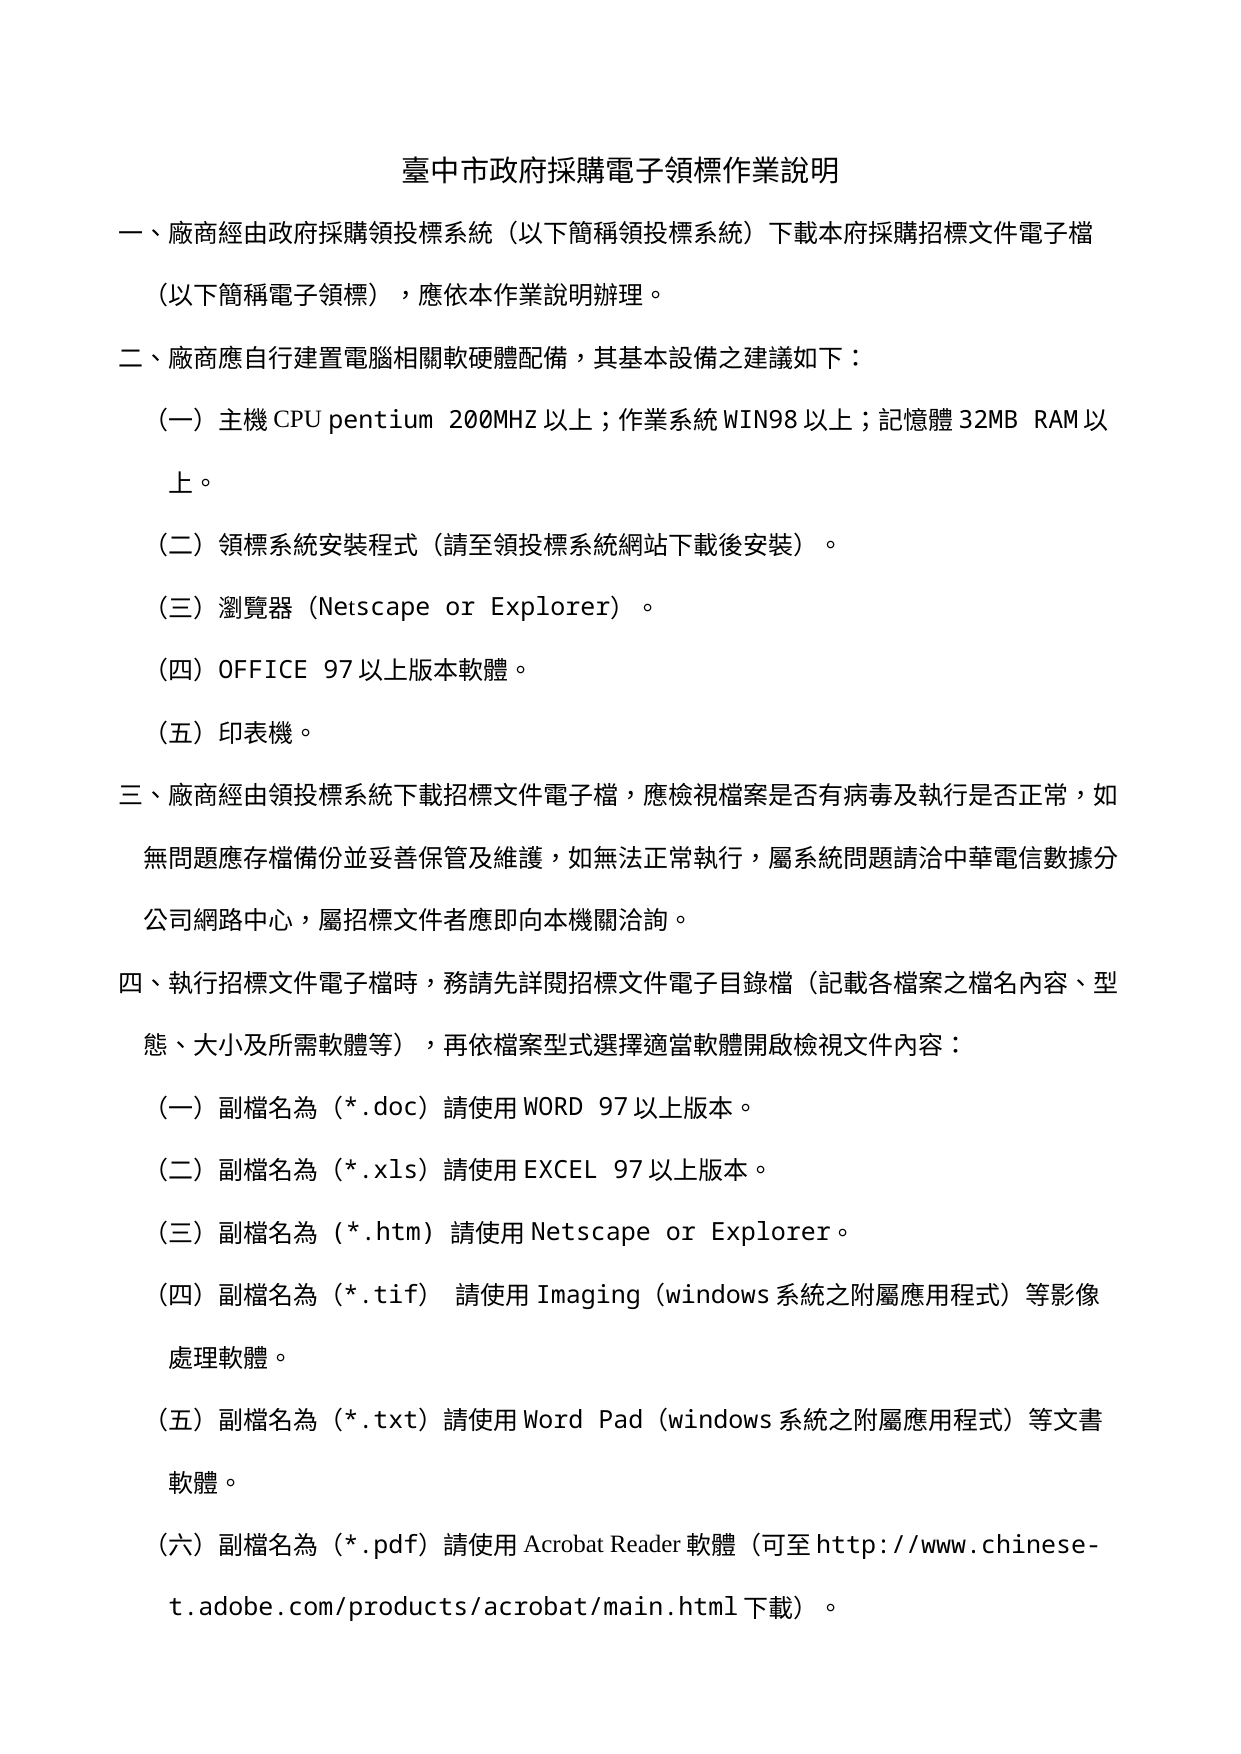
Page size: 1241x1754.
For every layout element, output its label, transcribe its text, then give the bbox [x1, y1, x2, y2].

text 二、廠商應自行建置電腦相關軟硬體配備，其基本設備之建議如下： [118, 314, 1122, 377]
text 三、廠商經由領投標系統下載招標文件電子檔，應檢視檔案是否有病毒及執行是否正常，如無問題應存檔備份並妥善保管及維護，如無法正常執行，屬系統問題請洽中華電信數據分公司網路中心，屬招標文件者應即向本機關洽詢。 [118, 752, 1122, 939]
text （一）副檔名為（*.doc）請使用WORD 97以上版本。 [143, 1064, 1122, 1127]
text （四）OFFICE 97以上版本軟體。 [143, 627, 1122, 689]
text （三）副檔名為 (*.htm) 請使用Netscape or Explorer。 [143, 1189, 1122, 1252]
text （五）副檔名為（*.txt）請使用Word Pad（windows系統之附屬應用程式）等文書軟體。 [143, 1377, 1122, 1502]
text 四、執行招標文件電子檔時，務請先詳閱招標文件電子目錄檔（記載各檔案之檔名內容、型態、大小及所需軟體等），再依檔案型式選擇適當軟體開啟檢視文件內容： [118, 939, 1122, 1064]
text （一）主機CPU pentium 200MHZ以上；作業系統WIN98以上；記憶體32MB RAM以上。 [143, 377, 1122, 502]
text （四）副檔名為（*.tif） 請使用Imaging（windows系統之附屬應用程式）等影像處理軟體。 [143, 1252, 1122, 1377]
text 一、廠商經由政府採購領投標系統（以下簡稱領投標系統）下載本府採購招標文件電子檔（以下簡稱電子領標），應依本作業說明辦理。 [118, 189, 1122, 314]
text （二）副檔名為（*.xls）請使用EXCEL 97以上版本。 [143, 1127, 1122, 1189]
text （二）領標系統安裝程式（請至領投標系統網站下載後安裝）。 [143, 502, 1122, 564]
text （五）印表機。 [143, 689, 1122, 752]
text 臺中市政府採購電子領標作業說明 [118, 127, 1122, 189]
text （三）瀏覽器（Netscape or Explorer）。 [143, 564, 1122, 627]
text （六）副檔名為（*.pdf）請使用Acrobat Reader軟體（可至http://www.chinese-t.adobe.com/products/acrobat/main.html下載）。 [143, 1502, 1122, 1627]
